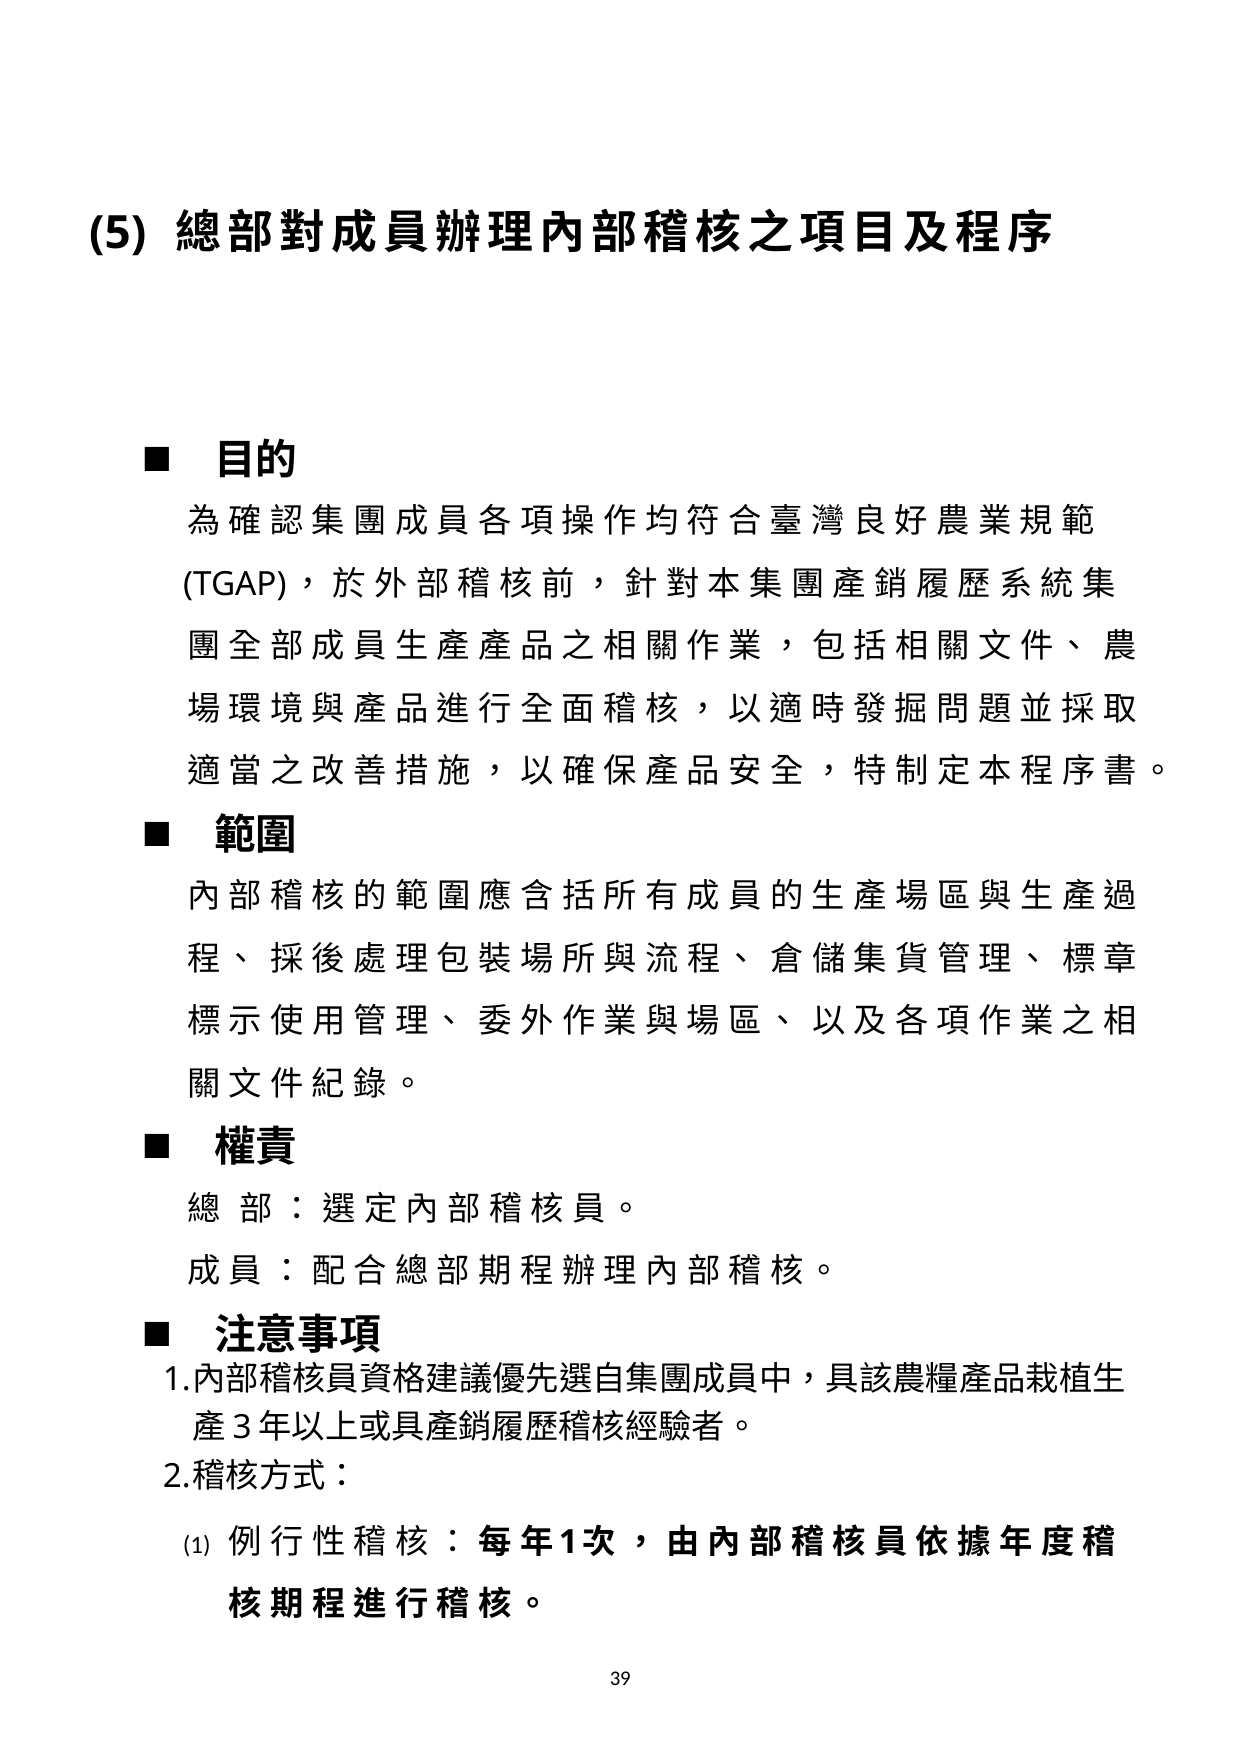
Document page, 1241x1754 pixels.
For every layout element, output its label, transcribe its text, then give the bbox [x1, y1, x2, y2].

text 成員：配合總部期程辦理內部稽核。 [177, 1227, 1151, 1289]
list 例行性稽核：每年1次，由內部稽核員依據年度稽核期程進行稽核。 [177, 1497, 1151, 1622]
list 權責 [133, 1102, 1151, 1164]
list 內部稽核員資格建議優先選自集團成員中，具該農糧產品栽植生產3年以上或具產銷履歷稽核經驗者。 [163, 1352, 1151, 1449]
text 內部稽核的範圍應含括所有成員的生產場區與生產過程、採後處理包裝場所與流程、倉儲集貨管理、標章標示使用管理、委外作業與場區、以及各項作業之相關文件紀錄。 [177, 852, 1151, 1102]
list 目的 [133, 414, 1151, 477]
list 範圍 [133, 789, 1151, 852]
list 稽核方式： [163, 1449, 1151, 1497]
text 總 部：選定內部稽核員。 [177, 1164, 1151, 1227]
text 為確認集團成員各項操作均符合臺灣良好農業規範(TGAP)，於外部稽核前，針對本集團產銷履歷系統集團全部成員生產產品之相關作業，包括相關文件、農場環境與產品進行全面稽核，以適時發掘問題並採取適當之改善措施，以確保產品安全，特制定本程序書。 [177, 477, 1151, 789]
list 總部對成員辦理內部稽核之項目及程序 [89, 156, 1151, 281]
list 注意事項 [133, 1289, 1151, 1352]
